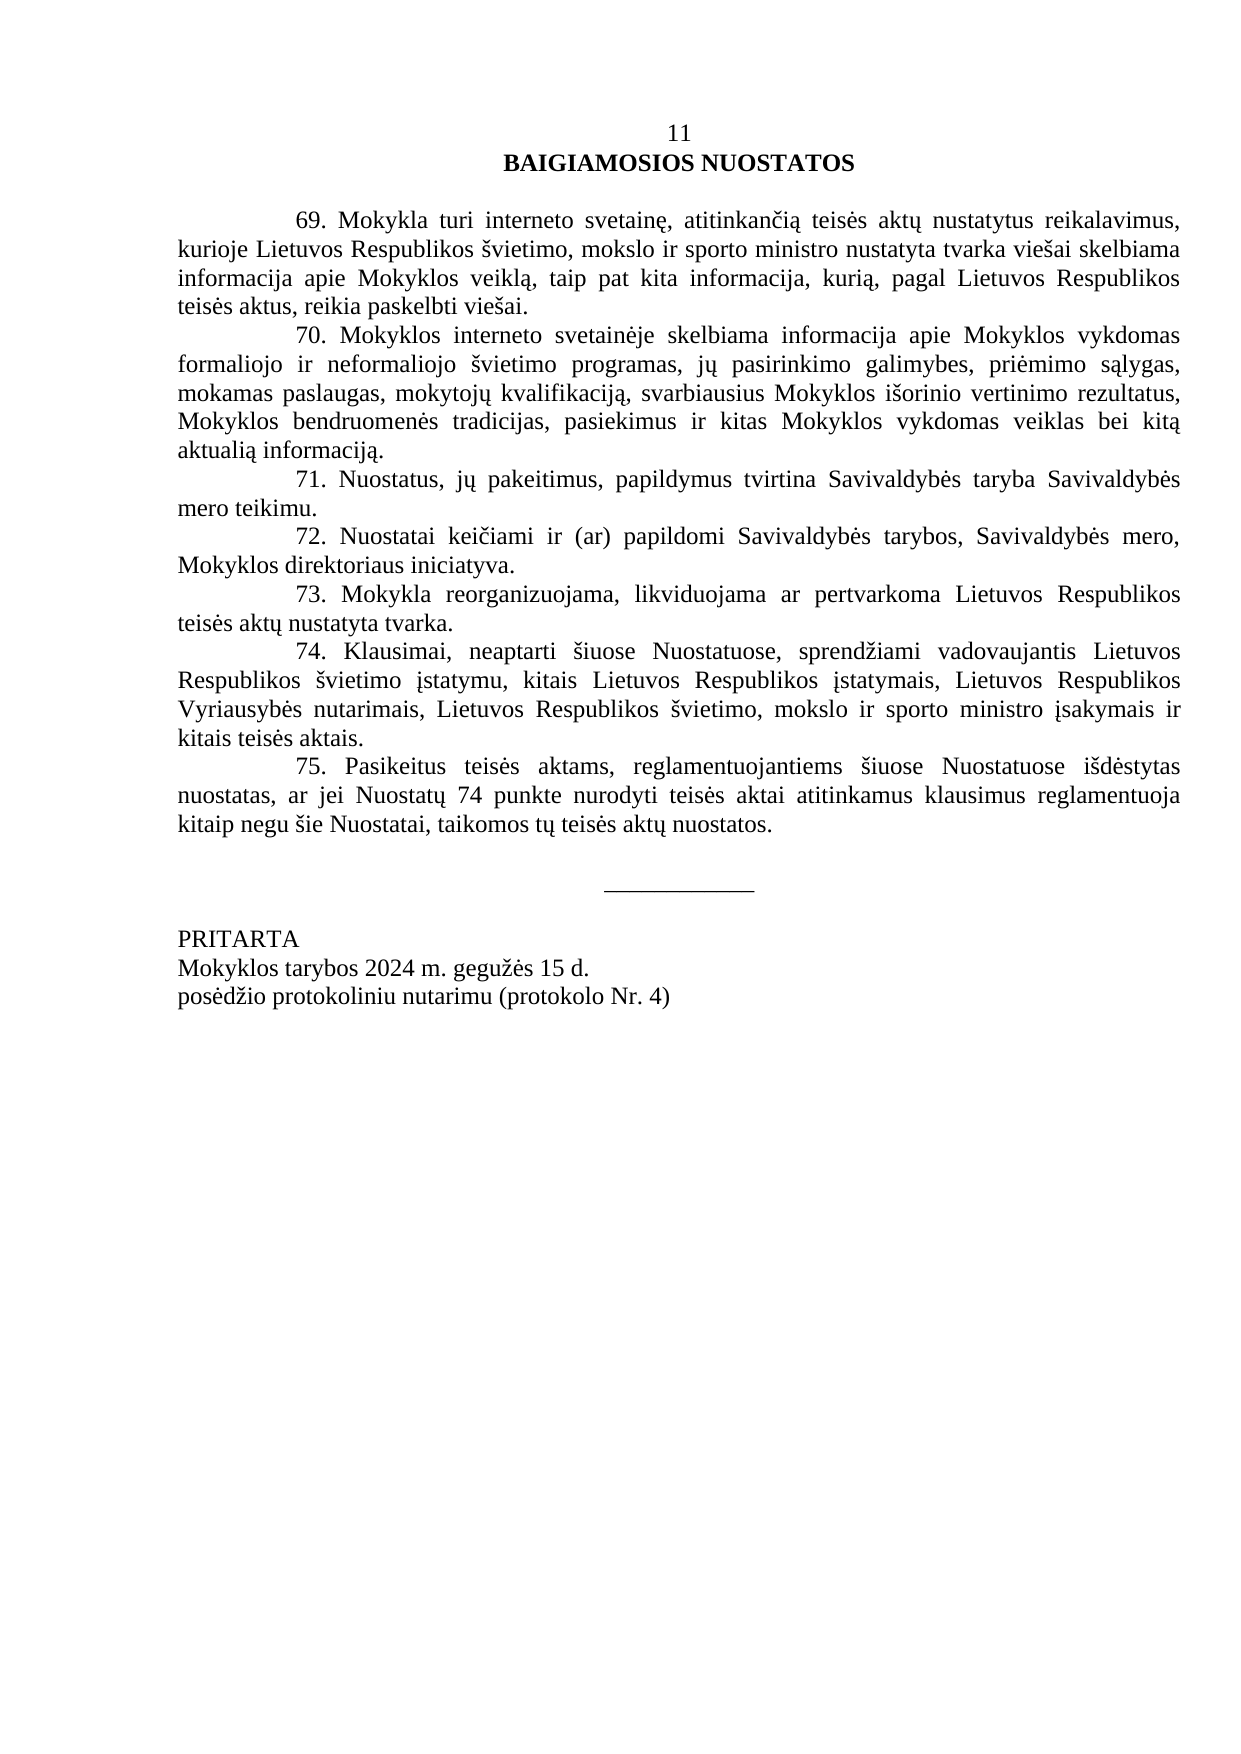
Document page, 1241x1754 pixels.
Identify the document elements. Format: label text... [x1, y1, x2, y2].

text 71. Nuostatus, jų pakeitimus, papildymus tvirtina Savivaldybės taryba Savivaldybės mero teikimu. [177, 464, 1181, 521]
text 70. Mokyklos interneto svetainėje skelbiama informacija apie Mokyklos vykdomas formaliojo ir neformaliojo švietimo programas, jų pasirinkimo galimybes, priėmimo sąlygas, mokamas paslaugas, mokytojų kvalifikaciją, svarbiausius Mokyklos išorinio vertinimo rezultatus, Mokyklos bendruomenės tradicijas, pasiekimus ir kitas Mokyklos vykdomas veiklas bei kitą aktualią informaciją. [177, 320, 1181, 464]
text Mokyklos tarybos 2024 m. gegužės 15 d. [177, 953, 1181, 981]
text 73. Mokykla reorganizuojama, likviduojama ar pertvarkoma Lietuvos Respublikos teisės aktų nustatyta tvarka. [177, 579, 1181, 636]
text 69. Mokykla turi interneto svetainę, atitinkančią teisės aktų nustatytus reikalavimus, kurioje Lietuvos Respublikos švietimo, mokslo ir sporto ministro nustatyta tvarka viešai skelbiama informacija apie Mokyklos veiklą, taip pat kita informacija, kurią, pagal Lietuvos Respublikos teisės aktus, reikia paskelbti viešai. [177, 205, 1181, 320]
text BAIGIAMOSIOS NUOSTATOS [177, 148, 1181, 176]
text 74. Klausimai, neaptarti šiuose Nuostatuose, sprendžiami vadovaujantis Lietuvos Respublikos švietimo įstatymu, kitais Lietuvos Respublikos įstatymais, Lietuvos Respublikos Vyriausybės nutarimais, Lietuvos Respublikos švietimo, mokslo ir sporto ministro įsakymais ir kitais teisės aktais. [177, 636, 1181, 751]
text PRITARTA [177, 924, 1181, 953]
text ____________ [177, 866, 1181, 895]
text 72. Nuostatai keičiami ir (ar) papildomi Savivaldybės tarybos, Savivaldybės mero, Mokyklos direktoriaus iniciatyva. [177, 521, 1181, 579]
text 75. Pasikeitus teisės aktams, reglamentuojantiems šiuose Nuostatuose išdėstytas nuostatas, ar jei Nuostatų 74 punkte nurodyti teisės aktai atitinkamus klausimus reglamentuoja kitaip negu šie Nuostatai, taikomos tų teisės aktų nuostatos. [177, 751, 1181, 838]
text posėdžio protokoliniu nutarimu (protokolo Nr. 4) [177, 981, 1181, 1010]
